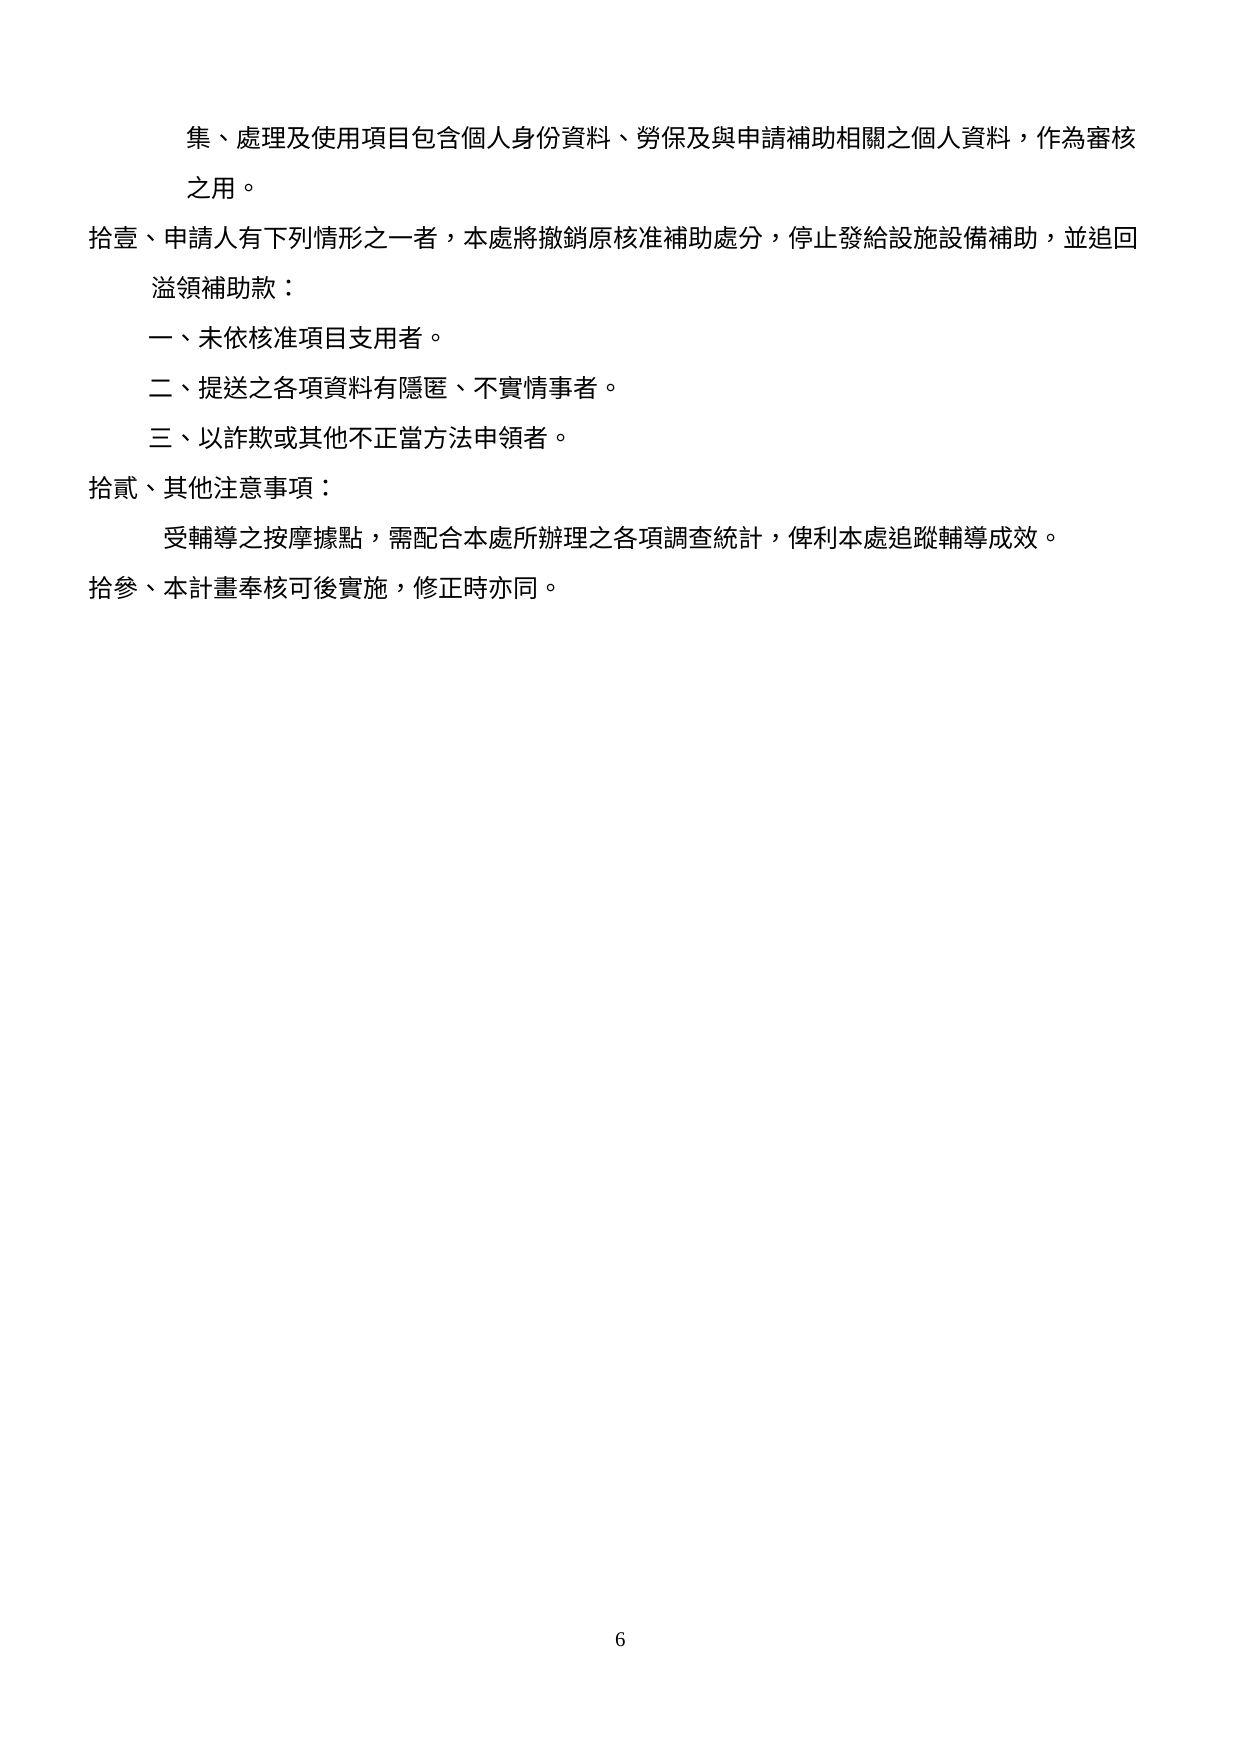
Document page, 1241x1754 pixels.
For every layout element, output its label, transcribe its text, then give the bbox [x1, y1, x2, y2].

text 受輔導之按摩據點，需配合本處所辦理之各項調查統計，俾利本處追蹤輔導成效。 [89, 508, 1152, 558]
text 拾壹、申請人有下列情形之一者，本處將撤銷原核准補助處分，停止發給設施設備補助，並追回溢領補助款： [89, 208, 1152, 308]
text 三、以詐欺或其他不正當方法申領者。 [89, 408, 1152, 458]
text 二、提送之各項資料有隱匿、不實情事者。 [89, 358, 1152, 408]
text 拾貳、其他注意事項： [89, 458, 1152, 508]
text 一、未依核准項目支用者。 [89, 308, 1152, 358]
text 拾參、本計畫奉核可後實施，修正時亦同。 [89, 558, 1152, 608]
text 集、處理及使用項目包含個人身份資料、勞保及與申請補助相關之個人資料，作為審核之用。 [89, 108, 1152, 208]
